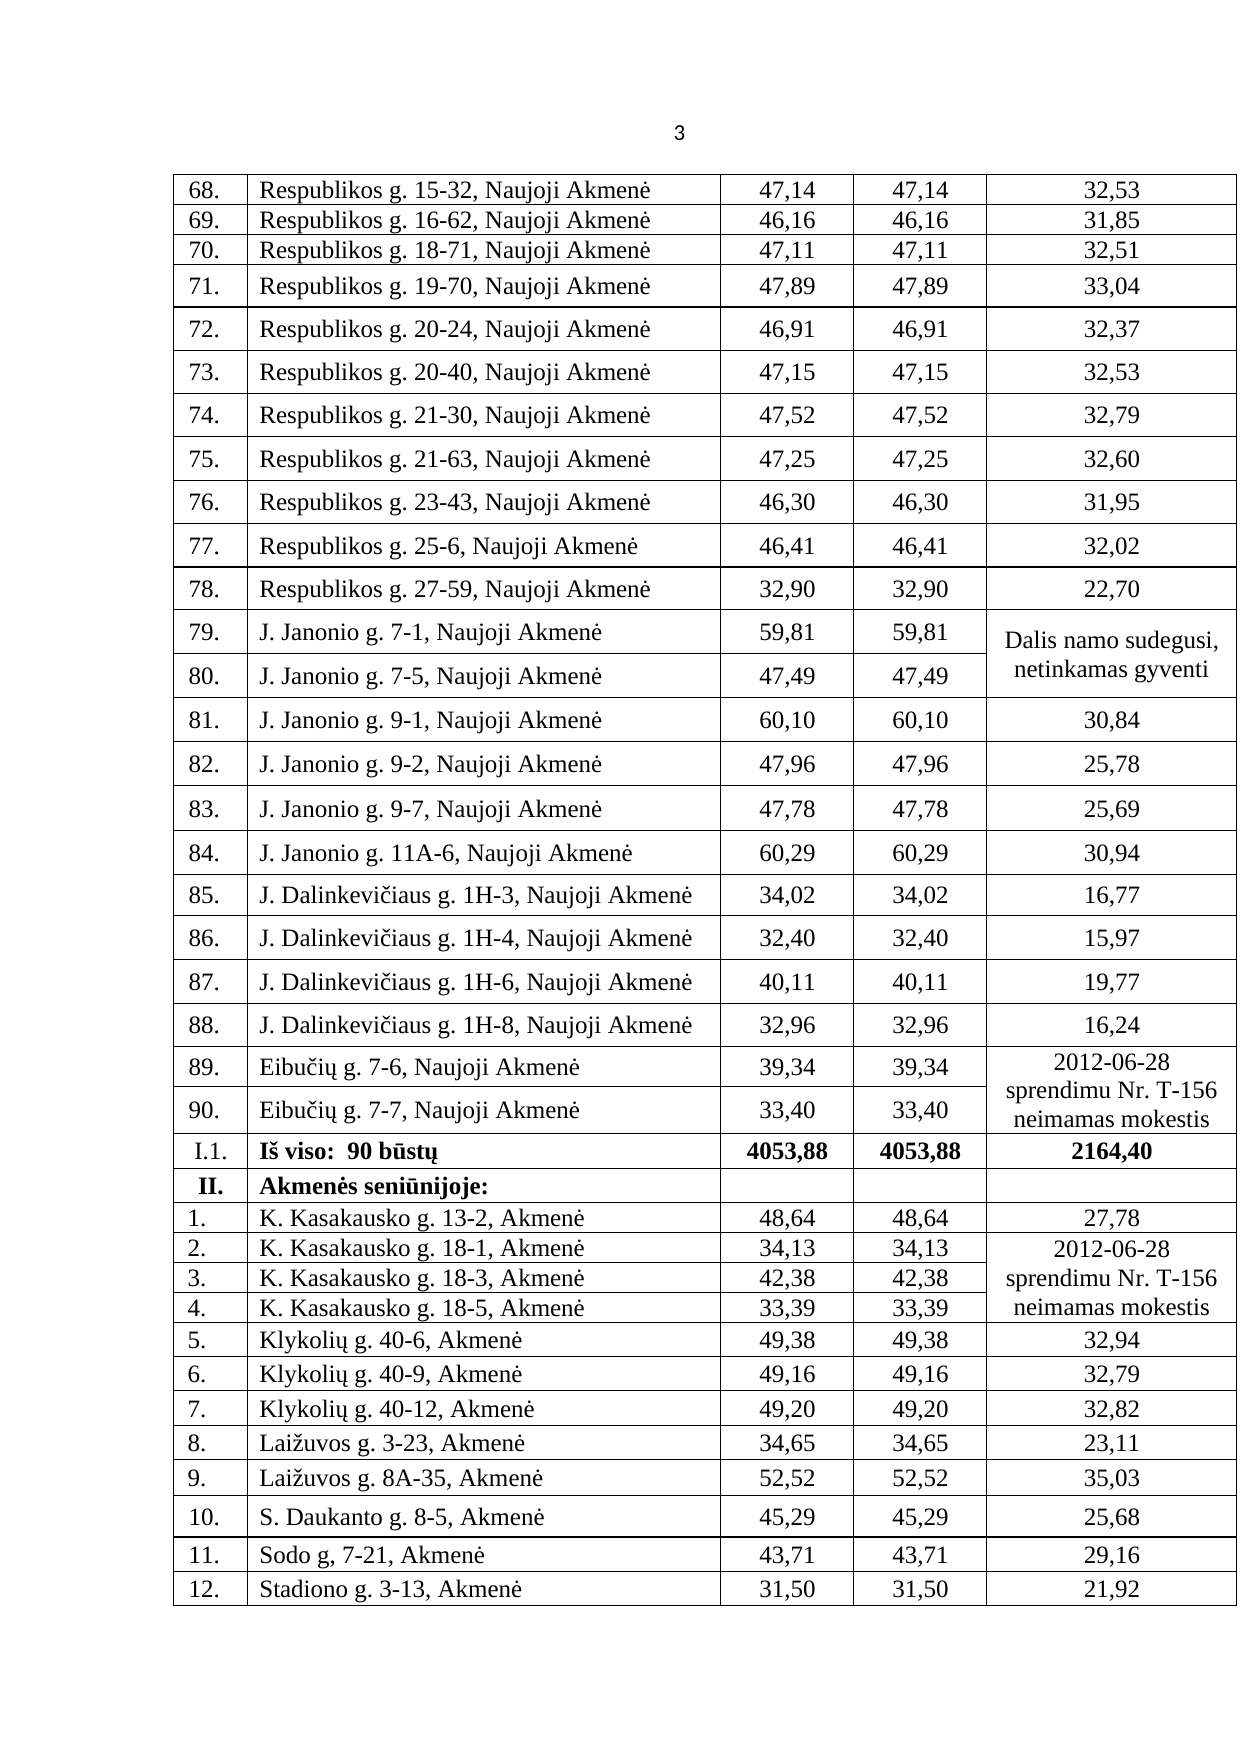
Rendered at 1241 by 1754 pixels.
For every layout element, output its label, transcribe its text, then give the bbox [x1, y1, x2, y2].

table_cell 6. [174, 1357, 247, 1390]
table_cell 19,77 [987, 960, 1236, 1003]
table_cell J. Dalinkevičiaus g. 1H-3, Naujoji Akmenė [248, 875, 720, 915]
table_cell 47,49 [721, 654, 853, 697]
table_cell 39,34 [721, 1047, 853, 1086]
table_cell 40,11 [854, 960, 986, 1003]
table_cell 42,38 [854, 1263, 986, 1292]
table_cell 32,53 [987, 175, 1236, 204]
table_cell J. Janonio g. 9-1, Naujoji Akmenė [248, 698, 720, 741]
table_cell Respublikos g. 27-59, Naujoji Akmenė [248, 568, 720, 609]
table_cell Dalis namo sudegusi, netinkamas gyventi [987, 610, 1236, 697]
table_cell 32,96 [854, 1004, 986, 1046]
table_cell 32,37 [987, 308, 1236, 350]
table_cell K. Kasakausko g. 13-2, Akmenė [248, 1203, 720, 1232]
table_cell Respublikos g. 20-24, Naujoji Akmenė [248, 308, 720, 350]
table_cell 43,71 [854, 1538, 986, 1571]
table_cell 22,70 [987, 568, 1236, 609]
table_cell 47,96 [854, 742, 986, 785]
table_cell II. [174, 1169, 247, 1202]
table_cell 47,52 [721, 394, 853, 436]
table_cell 2164,40 [987, 1134, 1236, 1167]
table_cell 32,82 [987, 1391, 1236, 1425]
table_cell J. Dalinkevičiaus g. 1H-4, Naujoji Akmenė [248, 916, 720, 958]
table_cell 34,02 [721, 875, 853, 915]
table_cell J. Janonio g. 9-2, Naujoji Akmenė [248, 742, 720, 785]
table_cell 32,94 [987, 1323, 1236, 1356]
table_cell 32,60 [987, 437, 1236, 480]
table_cell Respublikos g. 16-62, Naujoji Akmenė [248, 205, 720, 234]
table_cell 32,53 [987, 351, 1236, 393]
table_cell 8. [174, 1426, 247, 1459]
table_cell 30,94 [987, 831, 1236, 873]
table_cell Stadiono g. 3-13, Akmenė [248, 1572, 720, 1605]
table_cell 42,38 [721, 1263, 853, 1292]
table_cell 31,50 [854, 1572, 986, 1605]
table_cell 34,13 [854, 1233, 986, 1262]
table_cell 60,29 [721, 831, 853, 873]
table_cell Respublikos g. 25-6, Naujoji Akmenė [248, 524, 720, 566]
table_cell 31,85 [987, 205, 1236, 234]
table_cell 73. [174, 351, 247, 393]
table_cell Respublikos g. 20-40, Naujoji Akmenė [248, 351, 720, 393]
table_cell 12. [174, 1572, 247, 1605]
table_cell 25,78 [987, 742, 1236, 785]
table_cell 47,78 [721, 786, 853, 830]
table_cell 77. [174, 524, 247, 566]
table_cell 47,78 [854, 786, 986, 830]
table_cell 33,39 [721, 1293, 853, 1322]
table_cell 49,20 [721, 1391, 853, 1425]
table_cell 34,02 [854, 875, 986, 915]
table_cell 47,96 [721, 742, 853, 785]
table_cell 32,40 [721, 916, 853, 958]
table_cell 32,79 [987, 1357, 1236, 1390]
table_cell 47,52 [854, 394, 986, 436]
table_cell Respublikos g. 21-30, Naujoji Akmenė [248, 394, 720, 436]
table_cell 49,16 [721, 1357, 853, 1390]
table_cell Klykolių g. 40-6, Akmenė [248, 1323, 720, 1356]
table_cell 46,91 [721, 308, 853, 350]
table_cell 82. [174, 742, 247, 785]
table_cell 48,64 [721, 1203, 853, 1232]
table_cell 86. [174, 916, 247, 958]
table_cell 43,71 [721, 1538, 853, 1571]
table_cell 72. [174, 308, 247, 350]
table_cell 46,16 [721, 205, 853, 234]
table_cell [721, 1169, 853, 1202]
table_cell 4. [174, 1293, 247, 1322]
table_cell 21,92 [987, 1572, 1236, 1605]
table_cell 47,11 [721, 235, 853, 263]
table_cell 2. [174, 1233, 247, 1262]
table_cell 30,84 [987, 698, 1236, 741]
table_cell 2012-06-28 sprendimu Nr. T-156 neimamas mokestis [987, 1047, 1236, 1133]
table_cell 31,50 [721, 1572, 853, 1605]
table_cell Respublikos g. 23-43, Naujoji Akmenė [248, 481, 720, 523]
table_cell K. Kasakausko g. 18-3, Akmenė [248, 1263, 720, 1292]
table_cell 47,49 [854, 654, 986, 697]
table_cell 33,40 [721, 1087, 853, 1133]
table_cell 81. [174, 698, 247, 741]
table_cell 49,38 [854, 1323, 986, 1356]
table_cell Laižuvos g. 3-23, Akmenė [248, 1426, 720, 1459]
table_cell 74. [174, 394, 247, 436]
table_cell 4053,88 [854, 1134, 986, 1167]
table_cell 47,14 [854, 175, 986, 204]
table_cell 33,39 [854, 1293, 986, 1322]
table_cell 47,89 [721, 265, 853, 306]
table_cell 47,89 [854, 265, 986, 306]
table_cell Iš viso: 90 būstų [248, 1134, 720, 1167]
table_cell 52,52 [854, 1460, 986, 1495]
table_cell 31,95 [987, 481, 1236, 523]
table_cell Respublikos g. 18-71, Naujoji Akmenė [248, 235, 720, 263]
table_cell 59,81 [854, 610, 986, 653]
table_cell 47,25 [854, 437, 986, 480]
table_cell 68. [174, 175, 247, 204]
table_cell 47,25 [721, 437, 853, 480]
table_cell J. Janonio g. 7-5, Naujoji Akmenė [248, 654, 720, 697]
table_cell 25,68 [987, 1496, 1236, 1536]
table_cell 40,11 [721, 960, 853, 1003]
table_cell K. Kasakausko g. 18-1, Akmenė [248, 1233, 720, 1262]
table_cell 46,91 [854, 308, 986, 350]
table_cell 84. [174, 831, 247, 873]
table_cell 11. [174, 1538, 247, 1571]
table_cell 46,30 [854, 481, 986, 523]
table_cell 4053,88 [721, 1134, 853, 1167]
table_cell Sodo g, 7-21, Akmenė [248, 1538, 720, 1571]
table_cell 78. [174, 568, 247, 609]
table_cell 32,79 [987, 394, 1236, 436]
table_cell 83. [174, 786, 247, 830]
table_cell 47,14 [721, 175, 853, 204]
table_cell J. Dalinkevičiaus g. 1H-6, Naujoji Akmenė [248, 960, 720, 1003]
table_cell 33,40 [854, 1087, 986, 1133]
table_cell J. Janonio g. 9-7, Naujoji Akmenė [248, 786, 720, 830]
table_cell 32,90 [721, 568, 853, 609]
table_cell Eibučių g. 7-6, Naujoji Akmenė [248, 1047, 720, 1086]
table_cell 60,29 [854, 831, 986, 873]
table_cell 45,29 [854, 1496, 986, 1536]
table_cell 32,51 [987, 235, 1236, 263]
table_cell Respublikos g. 21-63, Naujoji Akmenė [248, 437, 720, 480]
table_cell 33,04 [987, 265, 1236, 306]
table_cell Respublikos g. 15-32, Naujoji Akmenė [248, 175, 720, 204]
table_cell 25,69 [987, 786, 1236, 830]
table_cell 49,38 [721, 1323, 853, 1356]
table_cell 34,13 [721, 1233, 853, 1262]
table_cell Klykolių g. 40-9, Akmenė [248, 1357, 720, 1390]
table_cell 32,90 [854, 568, 986, 609]
table_cell 1. [174, 1203, 247, 1232]
table_cell 49,20 [854, 1391, 986, 1425]
table_cell Klykolių g. 40-12, Akmenė [248, 1391, 720, 1425]
table_cell J. Janonio g. 11A-6, Naujoji Akmenė [248, 831, 720, 873]
table_cell 34,65 [721, 1426, 853, 1459]
table_cell 76. [174, 481, 247, 523]
table_cell 89. [174, 1047, 247, 1086]
table_cell Akmenės seniūnijoje: [248, 1169, 720, 1202]
table_cell 60,10 [721, 698, 853, 741]
table_cell J. Dalinkevičiaus g. 1H-8, Naujoji Akmenė [248, 1004, 720, 1046]
table_cell 15,97 [987, 916, 1236, 958]
table_cell 29,16 [987, 1538, 1236, 1571]
table_cell 32,02 [987, 524, 1236, 566]
table_cell 90. [174, 1087, 247, 1133]
table_cell 87. [174, 960, 247, 1003]
table_cell J. Janonio g. 7-1, Naujoji Akmenė [248, 610, 720, 653]
table_cell 46,41 [854, 524, 986, 566]
table_cell I.1. [174, 1134, 247, 1167]
table_cell 23,11 [987, 1426, 1236, 1459]
table_cell 16,24 [987, 1004, 1236, 1046]
table_cell 70. [174, 235, 247, 263]
table_cell Eibučių g. 7-7, Naujoji Akmenė [248, 1087, 720, 1133]
table_cell K. Kasakausko g. 18-5, Akmenė [248, 1293, 720, 1322]
table_cell Laižuvos g. 8A-35, Akmenė [248, 1460, 720, 1495]
table_cell 48,64 [854, 1203, 986, 1232]
table_cell 32,40 [854, 916, 986, 958]
table_cell [987, 1169, 1236, 1202]
table_cell 47,15 [721, 351, 853, 393]
table_cell 45,29 [721, 1496, 853, 1536]
table_cell Respublikos g. 19-70, Naujoji Akmenė [248, 265, 720, 306]
table_cell 32,96 [721, 1004, 853, 1046]
table_cell 16,77 [987, 875, 1236, 915]
table_cell 46,41 [721, 524, 853, 566]
table_cell 39,34 [854, 1047, 986, 1086]
table_cell 10. [174, 1496, 247, 1536]
table_cell 47,11 [854, 235, 986, 263]
table_cell 9. [174, 1460, 247, 1495]
table_cell 75. [174, 437, 247, 480]
table_cell S. Daukanto g. 8-5, Akmenė [248, 1496, 720, 1536]
table_cell 60,10 [854, 698, 986, 741]
table_cell 46,16 [854, 205, 986, 234]
table_cell 59,81 [721, 610, 853, 653]
table_cell 69. [174, 205, 247, 234]
table_cell 27,78 [987, 1203, 1236, 1232]
table_cell 46,30 [721, 481, 853, 523]
table_cell 3. [174, 1263, 247, 1292]
table_cell 35,03 [987, 1460, 1236, 1495]
table_cell 80. [174, 654, 247, 697]
table_cell [854, 1169, 986, 1202]
table_cell 5. [174, 1323, 247, 1356]
table_cell 71. [174, 265, 247, 306]
table_cell 52,52 [721, 1460, 853, 1495]
table_cell 7. [174, 1391, 247, 1425]
table_cell 34,65 [854, 1426, 986, 1459]
table_cell 85. [174, 875, 247, 915]
table_cell 47,15 [854, 351, 986, 393]
table_cell 49,16 [854, 1357, 986, 1390]
table_cell 88. [174, 1004, 247, 1046]
table_cell 2012-06-28 sprendimu Nr. T-156 neimamas mokestis [987, 1233, 1236, 1322]
table_cell 79. [174, 610, 247, 653]
